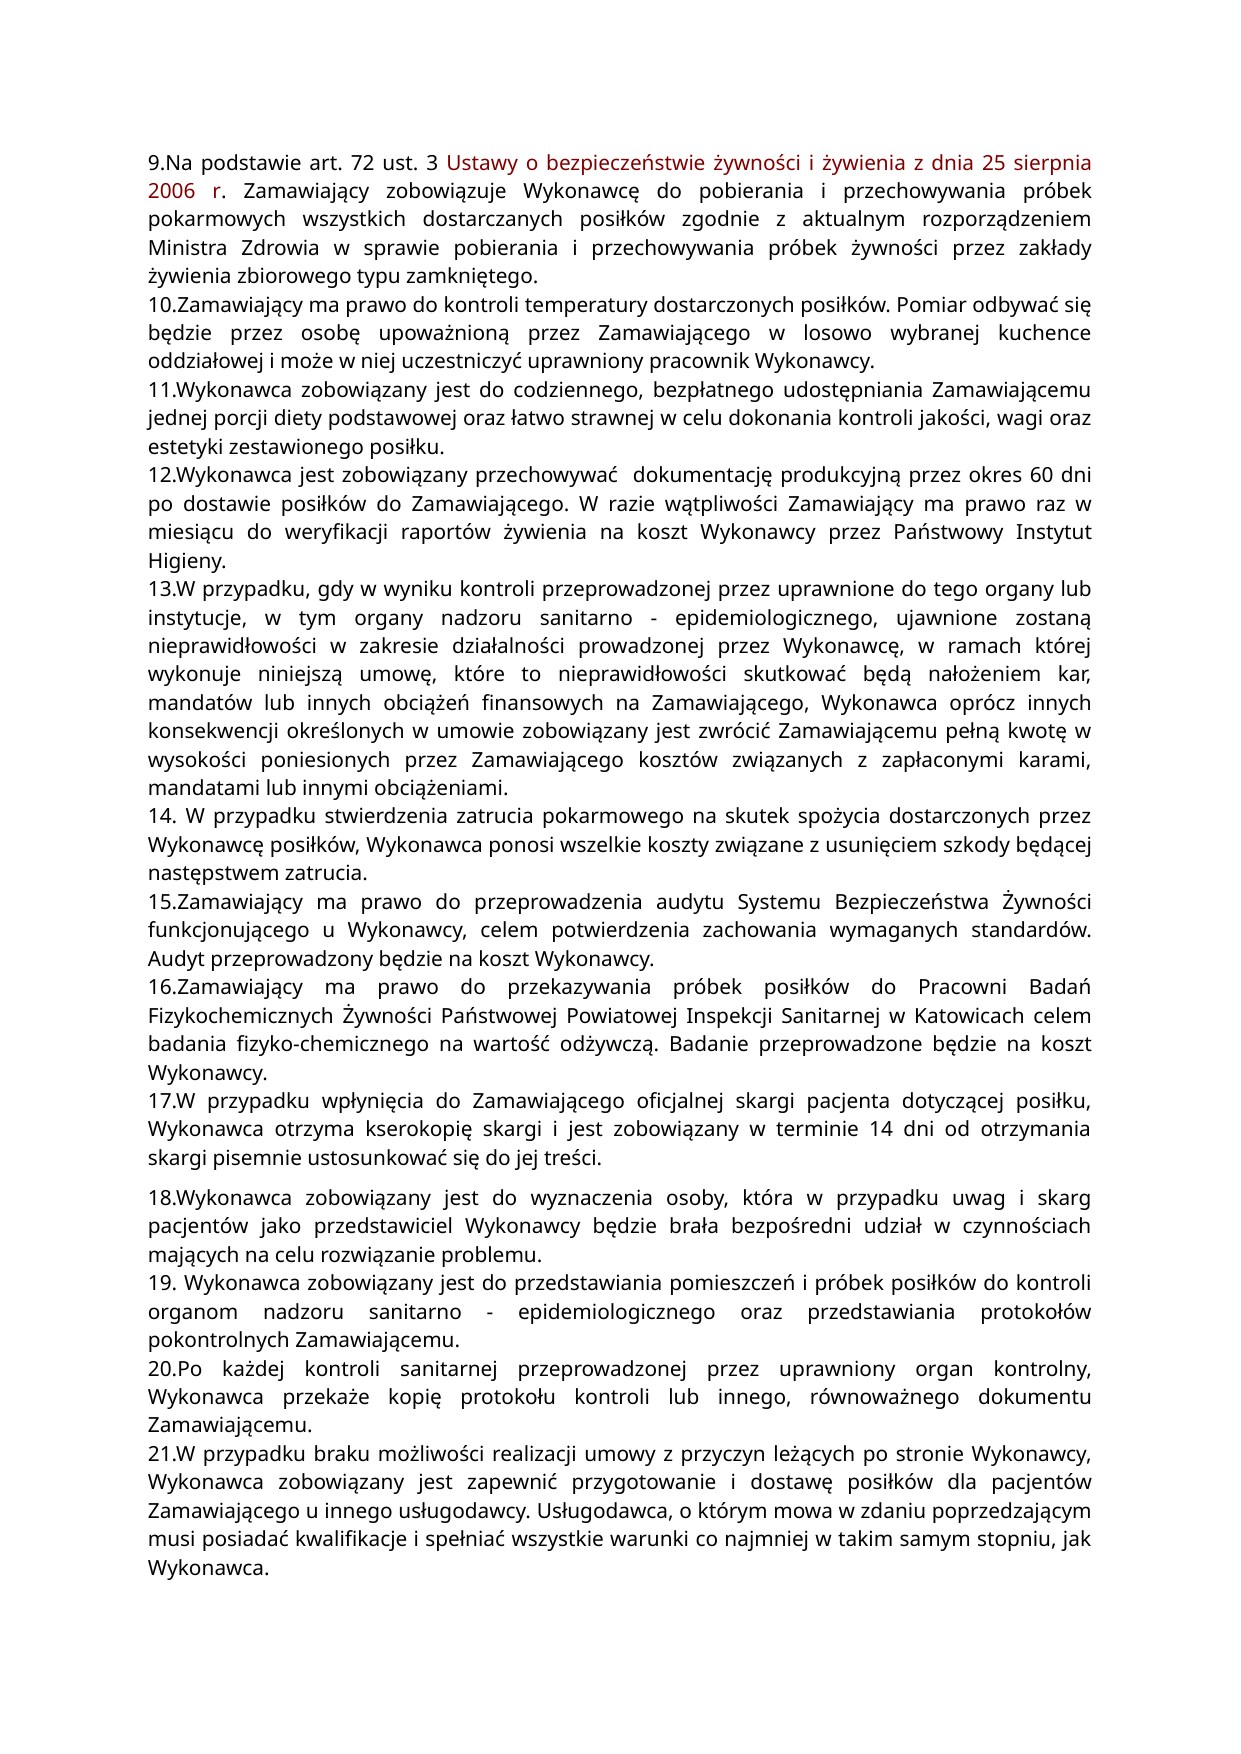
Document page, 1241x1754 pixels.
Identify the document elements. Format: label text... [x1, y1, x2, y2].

list 21.W przypadku braku możliwości realizacji umowy z przyczyn leżących po stronie Wykonawcy, Wykonawca zobowiązany jest zapewnić przygotowanie i dostawę posiłków dla pacjentów Zamawiającego u innego usługodawcy. Usługodawca, o którym mowa w zdaniu poprzedzającym musi posiadać kwalifikacje i spełniać wszystkie warunki co najmniej w takim samym stopniu, jak Wykonawca. [148, 1439, 1093, 1581]
text 12.Wykonawca jest zobowiązany przechowywać dokumentację produkcyjną przez okres 60 dni po dostawie posiłków do Zamawiającego. W razie wątpliwości Zamawiający ma prawo raz w miesiącu do weryfikacji raportów żywienia na koszt Wykonawcy przez Państwowy Instytut Higieny. [148, 460, 1093, 574]
text 11.Wykonawca zobowiązany jest do codziennego, bezpłatnego udostępniania Zamawiającemu jednej porcji diety podstawowej oraz łatwo strawnej w celu dokonania kontroli jakości, wagi oraz estetyki zestawionego posiłku. [148, 375, 1093, 460]
list 19. Wykonawca zobowiązany jest do przedstawiania pomieszczeń i próbek posiłków do kontroli organom nadzoru sanitarno - epidemiologicznego oraz przedstawiania protokołów pokontrolnych Zamawiającemu. [148, 1268, 1093, 1354]
text 15.Zamawiający ma prawo do przeprowadzenia audytu Systemu Bezpieczeństwa Żywności funkcjonującego u Wykonawcy, celem potwierdzenia zachowania wymaganych standardów. Audyt przeprowadzony będzie na koszt Wykonawcy. [148, 887, 1093, 972]
text 17.W przypadku wpłynięcia do Zamawiającego oficjalnej skargi pacjenta dotyczącej posiłku, Wykonawca otrzyma kserokopię skargi i jest zobowiązany w terminie 14 dni od otrzymania skargi pisemnie ustosunkować się do jej treści. [148, 1086, 1093, 1171]
text 9.Na podstawie art. 72 ust. 3 Ustawy o bezpieczeństwie żywności i żywienia z dnia 25 sierpnia 2006 r. Zamawiający zobowiązuje Wykonawcę do pobierania i przechowywania próbek pokarmowych wszystkich dostarczanych posiłków zgodnie z aktualnym rozporządzeniem Ministra Zdrowia w sprawie pobierania i przechowywania próbek żywności przez zakłady żywienia zbiorowego typu zamkniętego. [148, 148, 1093, 290]
text 16.Zamawiający ma prawo do przekazywania próbek posiłków do Pracowni Badań Fizykochemicznych Żywności Państwowej Powiatowej Inspekcji Sanitarnej w Katowicach celem badania fizyko-chemicznego na wartość odżywczą. Badanie przeprowadzone będzie na koszt Wykonawcy. [148, 972, 1093, 1086]
text 14. W przypadku stwierdzenia zatrucia pokarmowego na skutek spożycia dostarczonych przez Wykonawcę posiłków, Wykonawca ponosi wszelkie koszty związane z usunięciem szkody będącej następstwem zatrucia. [148, 802, 1093, 887]
list 13.W przypadku, gdy w wyniku kontroli przeprowadzonej przez uprawnione do tego organy lub instytucje, w tym organy nadzoru sanitarno - epidemiologicznego, ujawnione zostaną nieprawidłowości w zakresie działalności prowadzonej przez Wykonawcę, w ramach której wykonuje niniejszą umowę, które to nieprawidłowości skutkować będą nałożeniem kar, mandatów lub innych obciążeń finansowych na Zamawiającego, Wykonawca oprócz innych konsekwencji określonych w umowie zobowiązany jest zwrócić Zamawiającemu pełną kwotę w wysokości poniesionych przez Zamawiającego kosztów związanych z zapłaconymi karami, mandatami lub innymi obciążeniami. [148, 574, 1093, 802]
text 10.Zamawiający ma prawo do kontroli temperatury dostarczonych posiłków. Pomiar odbywać się będzie przez osobę upoważnioną przez Zamawiającego w losowo wybranej kuchence oddziałowej i może w niej uczestniczyć uprawniony pracownik Wykonawcy. [148, 290, 1093, 375]
list 20.Po każdej kontroli sanitarnej przeprowadzonej przez uprawniony organ kontrolny, Wykonawca przekaże kopię protokołu kontroli lub innego, równoważnego dokumentu Zamawiającemu. [148, 1354, 1093, 1439]
text 18.Wykonawca zobowiązany jest do wyznaczenia osoby, która w przypadku uwag i skarg pacjentów jako przedstawiciel Wykonawcy będzie brała bezpośredni udział w czynnościach mających na celu rozwiązanie problemu. [148, 1183, 1093, 1268]
